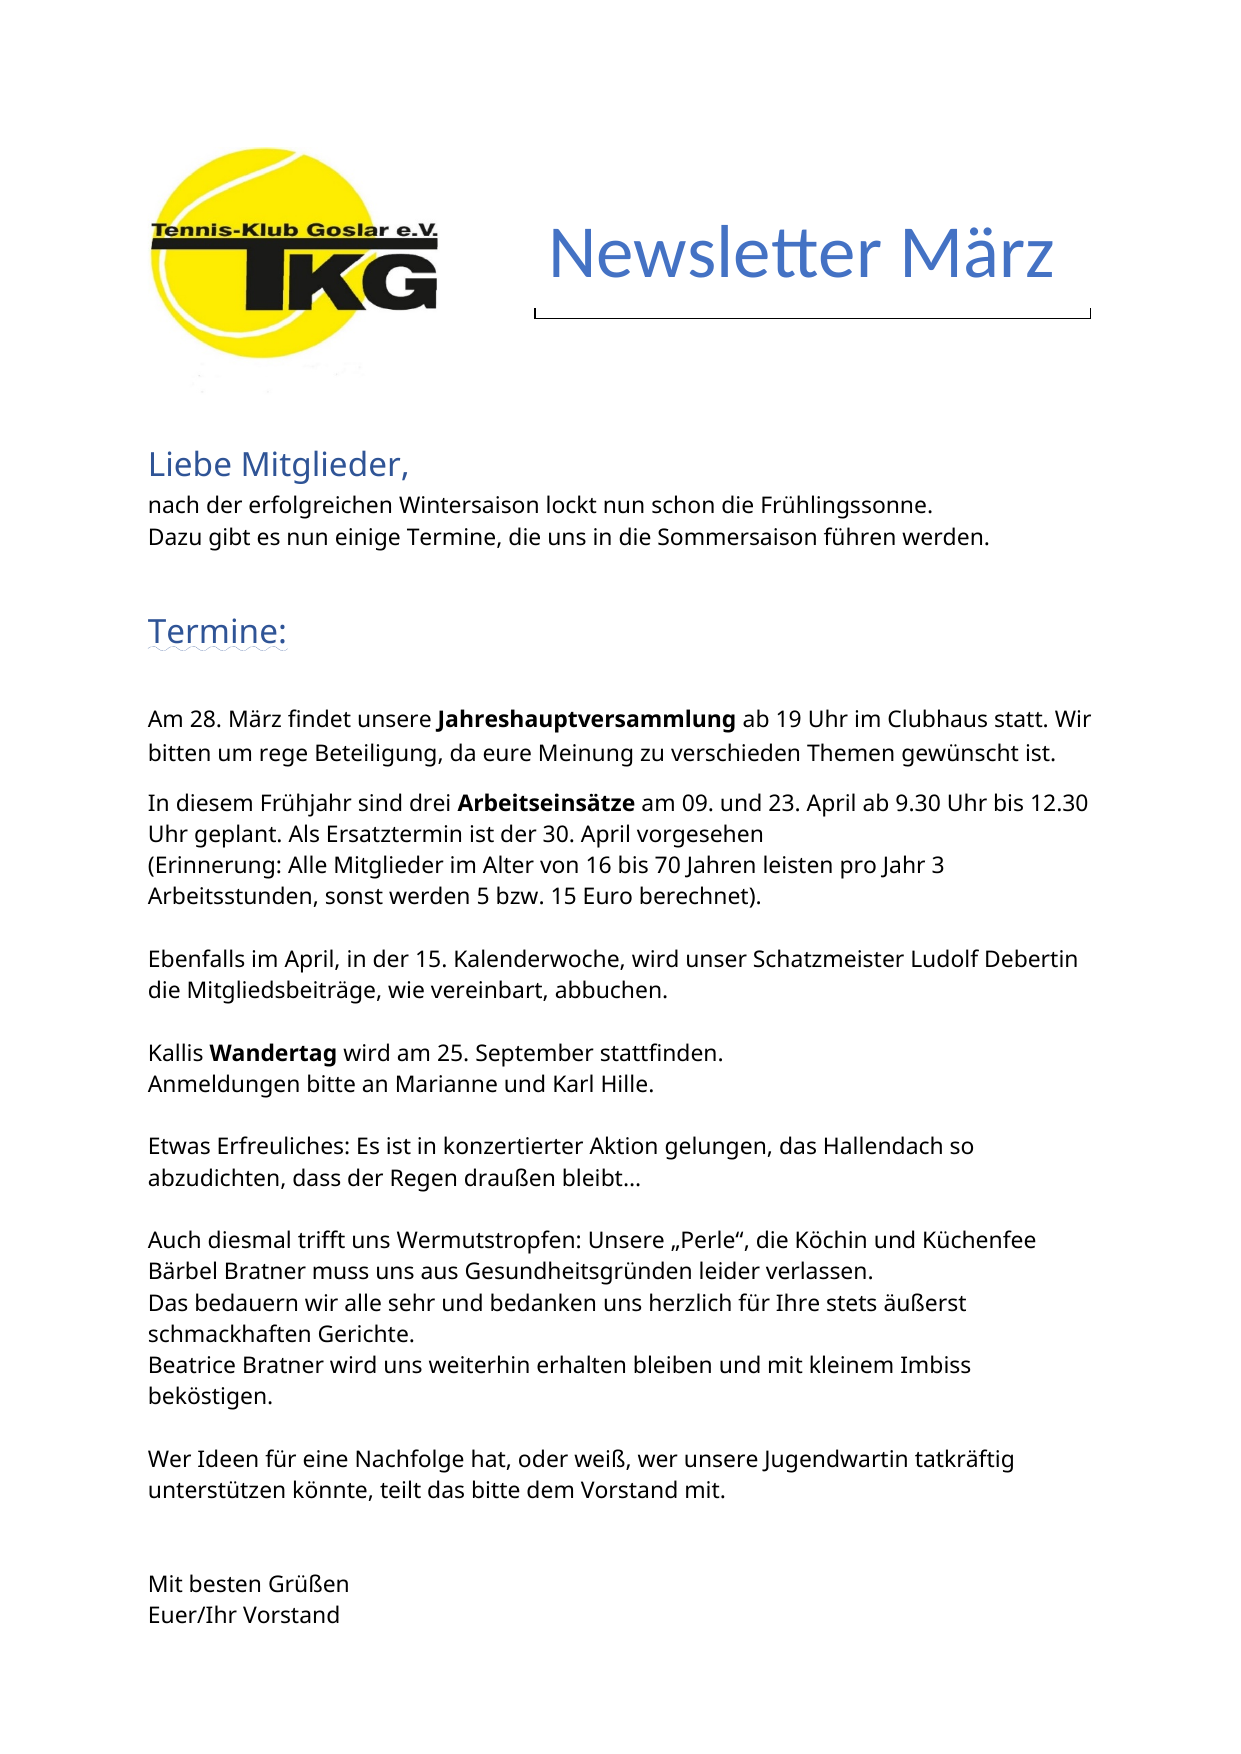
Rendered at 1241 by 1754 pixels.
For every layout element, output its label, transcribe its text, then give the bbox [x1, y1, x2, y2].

text Anmeldungen bitte an Marianne und Karl Hille. [148, 1068, 1093, 1099]
text Auch diesmal trifft uns Wermutstropfen: Unsere „Perle“, die Köchin und Küchenfee Bärbel Bratner muss uns aus Gesundheitsgründen leider verlassen. [148, 1224, 1093, 1287]
text Mit besten Grüßen [148, 1568, 1093, 1599]
subtitle Liebe Mitglieder, [148, 441, 1093, 486]
text Am 28. März findet unsere Jahreshauptversammlung ab 19 Uhr im Clubhaus statt. Wir bitten um rege Beteiligung, da eure Meinung zu verschieden Themen gewünscht ist. [148, 703, 1093, 768]
text Euer/Ihr Vorstand [148, 1599, 1093, 1630]
text Das bedauern wir alle sehr und bedanken uns herzlich für Ihre stets äußerst schmackhaften Gerichte. [148, 1287, 1093, 1349]
text Kallis Wandertag wird am 25. September stattfinden. [148, 1037, 1093, 1068]
text Etwas Erfreuliches: Es ist in konzertierter Aktion gelungen, das Hallendach so abzudichten, dass der Regen draußen bleibt… [148, 1130, 1093, 1193]
text Wer Ideen für eine Nachfolge hat, oder weiß, wer unsere Jugendwartin tatkräftig unterstützen könnte, teilt das bitte dem Vorstand mit. [148, 1443, 1093, 1505]
subtitle Termine: [148, 608, 1093, 653]
text Beatrice Bratner wird uns weiterhin erhalten bleiben und mit kleinem Imbiss beköstigen. [148, 1349, 1093, 1412]
text Ebenfalls im April, in der 15. Kalenderwoche, wird unser Schatzmeister Ludolf Debertin die Mitgliedsbeiträge, wie vereinbart, abbuchen. [148, 943, 1093, 1005]
text nach der erfolgreichen Wintersaison lockt nun schon die Frühlingssonne. [148, 489, 1093, 520]
text Newsletter März April [463, 205, 1092, 300]
text In diesem Frühjahr sind drei Arbeitseinsätze am 09. und 23. April ab 9.30 Uhr bis 12.30 Uhr geplant. Als Ersatztermin ist der 30. April vorgesehen [148, 787, 1093, 849]
text (Erinnerung: Alle Mitglieder im Alter von 16 bis 70 Jahren leisten pro Jahr 3 Arbeitsstunden, sonst werden 5 bzw. 15 Euro berechnet). [148, 849, 1093, 912]
text Dazu gibt es nun einige Termine, die uns in die Sommersaison führen werden. [148, 520, 1093, 552]
